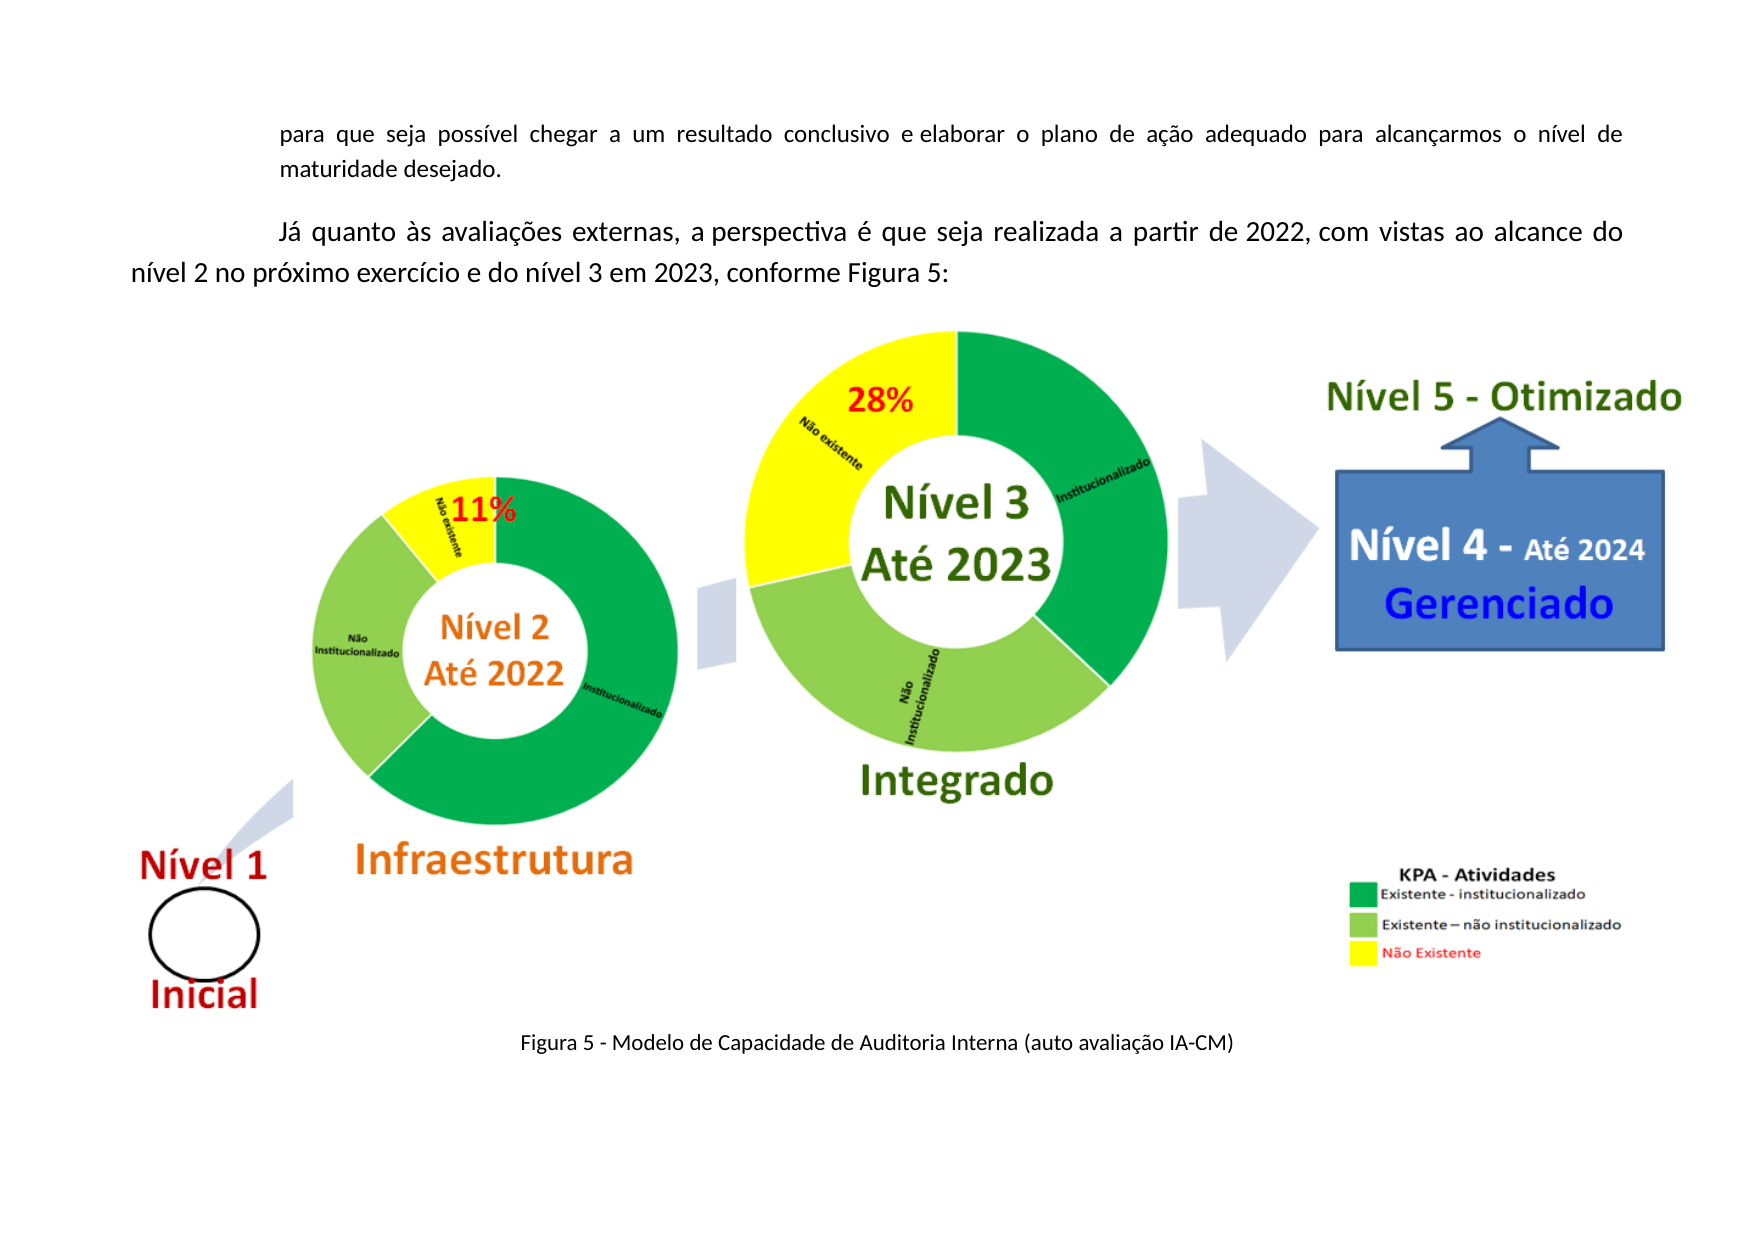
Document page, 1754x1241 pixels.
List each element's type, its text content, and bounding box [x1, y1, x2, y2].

text Já quanto às avaliações externas, a perspectiva é que seja realizada a partir de 2022, com vistas ao alcance do nível 2 no próximo exercício e do nível 3 em 2023, conforme Figura 5: [131, 213, 1623, 290]
picture [124, 307, 1687, 1024]
text Figura 5 - Modelo de Capacidade de Auditoria Interna (auto avaliação IA-CM) [124, 1028, 1629, 1056]
list para que seja possível chegar a um resultado conclusivo e elaborar o plano de ação adequado para alcançarmos o nível de maturidade desejado. [131, 118, 1623, 184]
